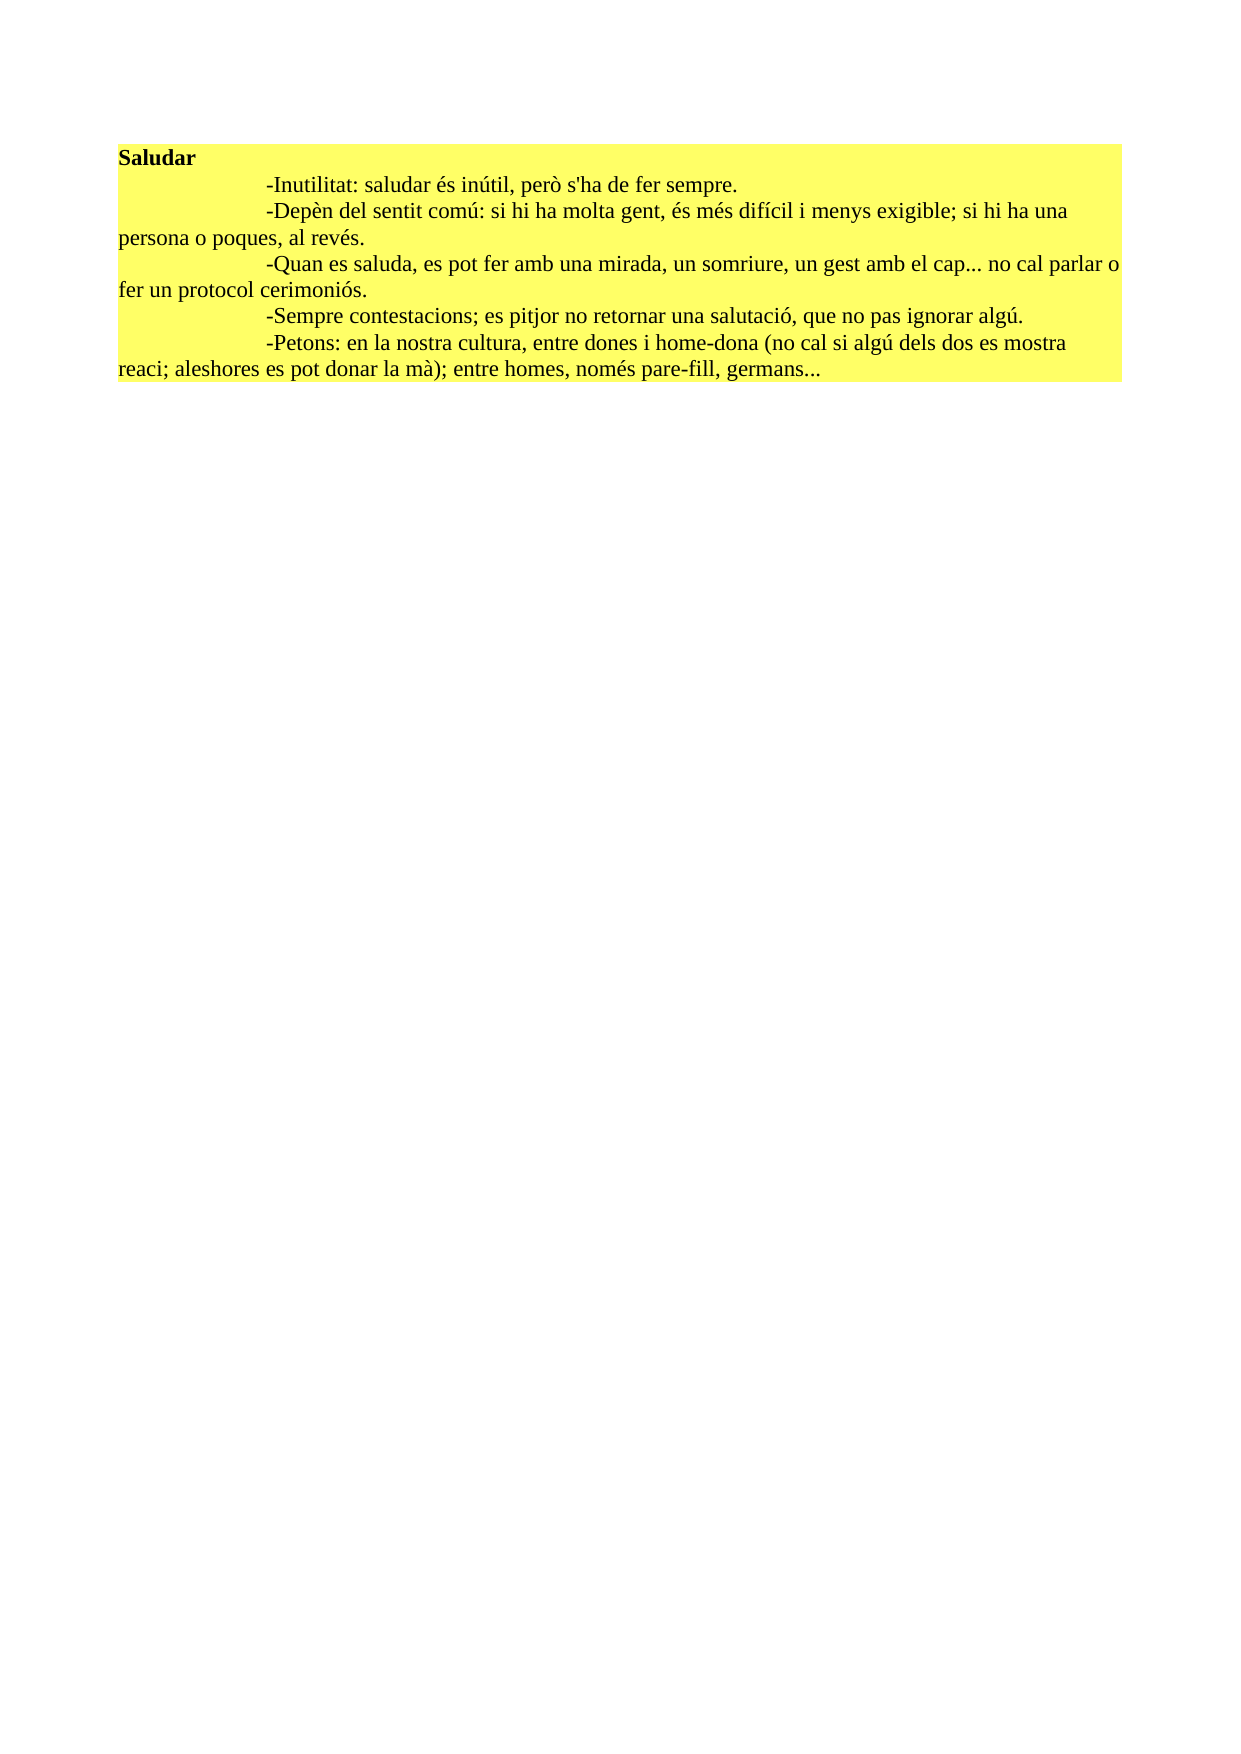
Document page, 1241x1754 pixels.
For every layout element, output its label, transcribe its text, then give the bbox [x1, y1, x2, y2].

text -Sempre contestacions; es pitjor no retornar una salutació, que no pas ignorar algú. [118, 303, 1122, 329]
text -Depèn del sentit comú: si hi ha molta gent, és més difícil i menys exigible; si hi ha una persona o poques, al revés. [118, 197, 1122, 250]
text Saludar [118, 144, 1122, 171]
text -Inutilitat: saludar és inútil, però s'ha de fer sempre. [118, 171, 1122, 197]
text -Petons: en la nostra cultura, entre dones i home-dona (no cal si algú dels dos es mostra reaci; aleshores es pot donar la mà); entre homes, només pare-fill, germans... [118, 329, 1122, 382]
text -Quan es saluda, es pot fer amb una mirada, un somriure, un gest amb el cap... no cal parlar o fer un protocol cerimoniós. [118, 250, 1122, 303]
